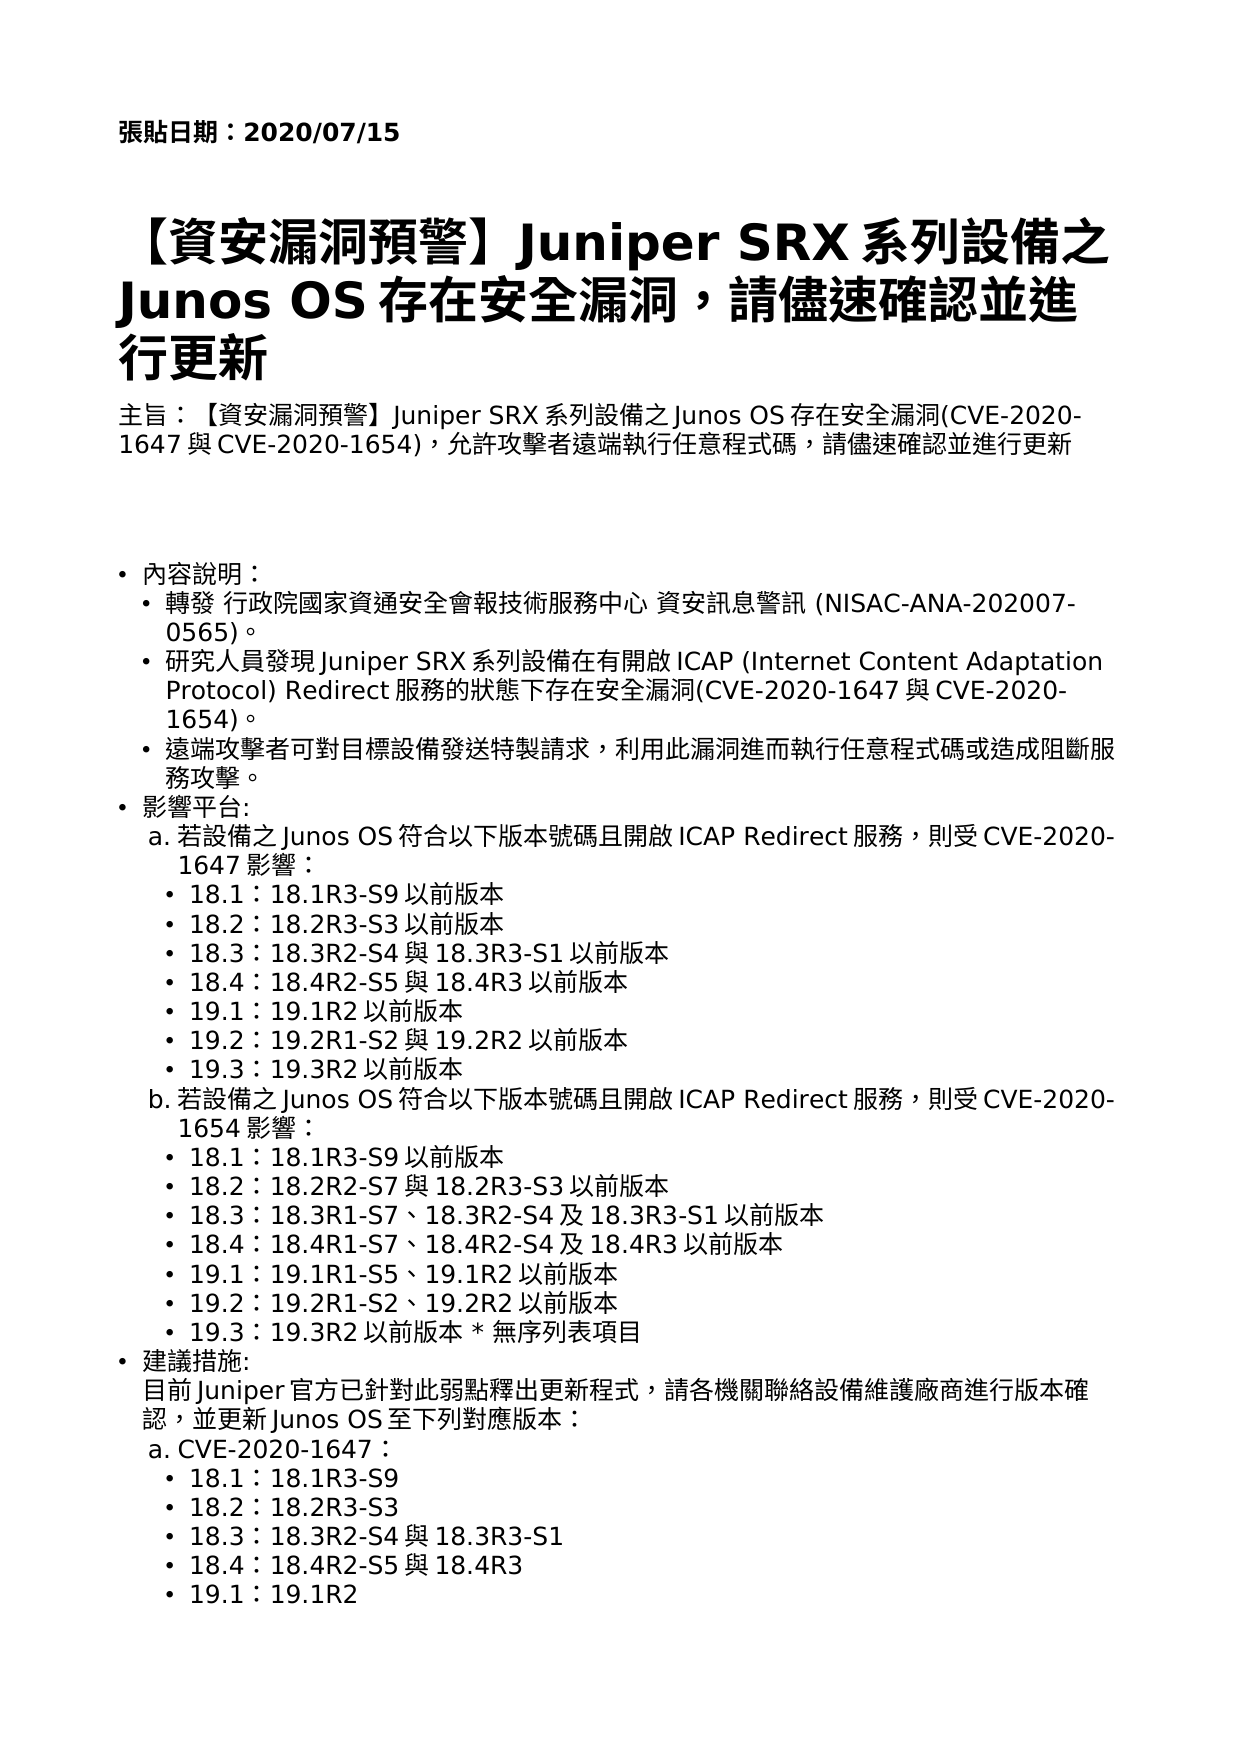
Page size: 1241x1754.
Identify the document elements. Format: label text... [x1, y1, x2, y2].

list 若設備之Junos OS符合以下版本號碼且開啟ICAP Redirect服務，則受CVE-2020-1654影響： [148, 1085, 1122, 1143]
list 18.2：18.2R2-S7與18.2R3-S3以前版本 [165, 1172, 1122, 1201]
list 18.3：18.3R2-S4與18.3R3-S1 [165, 1522, 1122, 1551]
list 18.2：18.2R3-S3以前版本 [165, 910, 1122, 939]
list 遠端攻擊者可對目標設備發送特製請求，利用此漏洞進而執行任意程式碼或造成阻斷服務攻擊。 [142, 735, 1122, 793]
list 內容說明： [118, 560, 1122, 589]
list 18.4：18.4R1-S7、18.4R2-S4及18.4R3以前版本 [165, 1231, 1122, 1260]
subtitle 【資安漏洞預警】Juniper SRX系列設備之Junos OS存在安全漏洞，請儘速確認並進行更新 [118, 214, 1122, 389]
list 19.2：19.2R1-S2、19.2R2以前版本 [165, 1289, 1122, 1318]
list 18.1：18.1R3-S9 [165, 1464, 1122, 1493]
list 18.1：18.1R3-S9以前版本 [165, 881, 1122, 910]
list 18.4：18.4R2-S5與18.4R3 [165, 1551, 1122, 1581]
text 主旨：【資安漏洞預警】Juniper SRX系列設備之Junos OS存在安全漏洞(CVE-2020-1647與CVE-2020-1654)，允許攻擊者遠端執行任意程式碼，請儘速確認並進行更新 [118, 401, 1122, 518]
list 研究人員發現Juniper SRX系列設備在有開啟ICAP (Internet Content Adaptation Protocol) Redirect服務的狀態下存在安全漏洞(CVE-2020-1647與CVE-2020-1654)。 [142, 647, 1122, 735]
list 19.2：19.2R1-S2與19.2R2以前版本 [165, 1026, 1122, 1056]
list 18.3：18.3R1-S7、18.3R2-S4及18.3R3-S1以前版本 [165, 1201, 1122, 1231]
list 19.1：19.1R1-S5、19.1R2以前版本 [165, 1260, 1122, 1289]
list 18.3：18.3R2-S4與18.3R3-S1以前版本 [165, 939, 1122, 968]
list 轉發 行政院國家資通安全會報技術服務中心 資安訊息警訊 (NISAC-ANA-202007-0565)。 [142, 589, 1122, 647]
list 19.3：19.3R2以前版本 [165, 1056, 1122, 1085]
text 張貼日期：2020/07/15 [118, 118, 1122, 176]
list 18.4：18.4R2-S5與18.4R3以前版本 [165, 968, 1122, 997]
list 18.2：18.2R3-S3 [165, 1493, 1122, 1522]
list 19.3：19.3R2以前版本 * 無序列表項目 [165, 1318, 1122, 1347]
list CVE-2020-1647： [148, 1435, 1122, 1464]
list 19.1：19.1R2 [165, 1581, 1122, 1610]
list 19.1：19.1R2以前版本 [165, 997, 1122, 1026]
list 18.1：18.1R3-S9以前版本 [165, 1143, 1122, 1172]
list 影響平台: [118, 793, 1122, 822]
list 若設備之Junos OS符合以下版本號碼且開啟ICAP Redirect服務，則受CVE-2020-1647影響： [148, 822, 1122, 881]
list 建議措施: 目前Juniper官方已針對此弱點釋出更新程式，請各機關聯絡設備維護廠商進行版本確認，並更新Junos OS至下列對應版本： [118, 1347, 1122, 1435]
